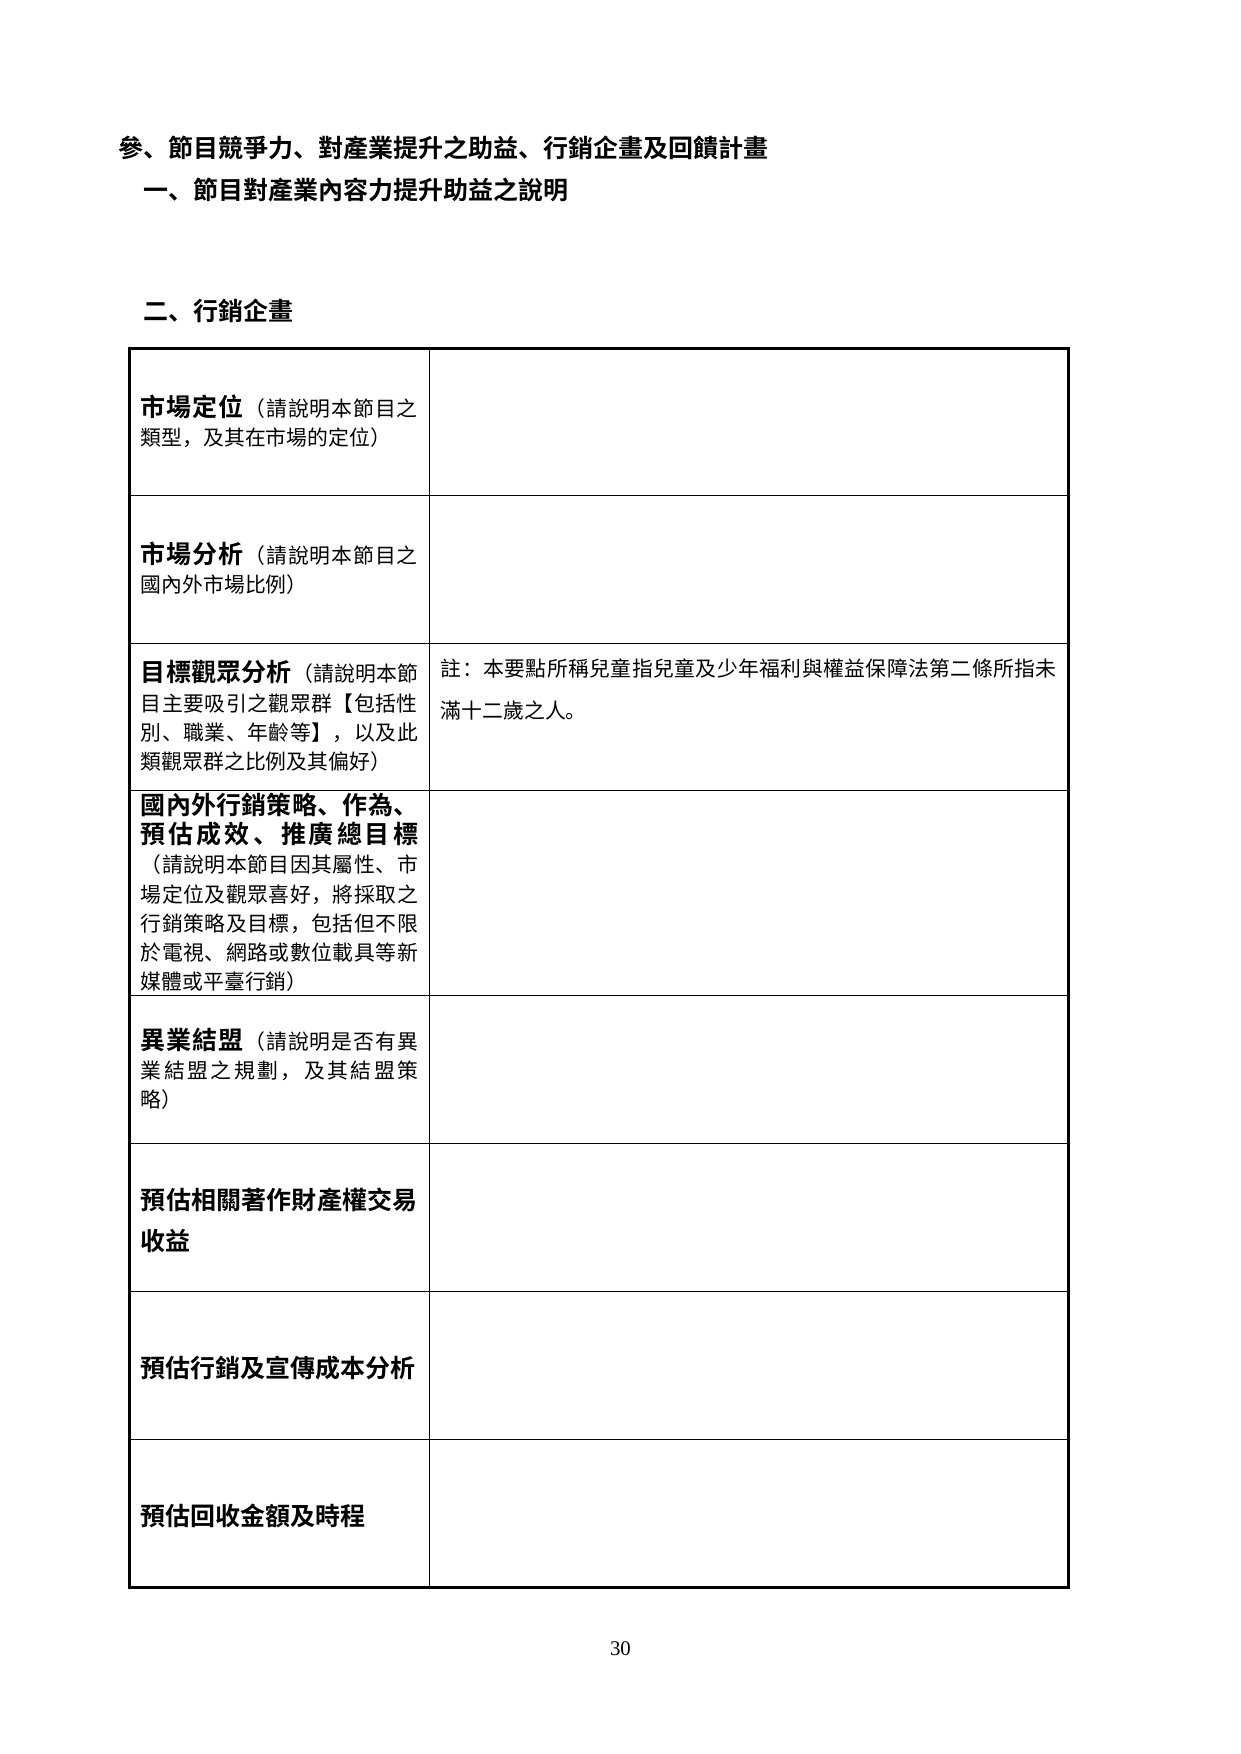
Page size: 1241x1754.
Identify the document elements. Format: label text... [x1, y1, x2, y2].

table_cell [430, 1292, 1067, 1438]
table_cell [430, 496, 1067, 642]
table_cell [430, 996, 1067, 1143]
table_cell 註：本要點所稱兒童指兒童及少年福利與權益保障法第二條所指未滿十二歲之人。 [430, 644, 1067, 790]
table_header [430, 350, 1067, 495]
table_cell 目標觀眾分析（請說明本節目主要吸引之觀眾群【包括性別、職業、年齡等】，以及此類觀眾群之比例及其偏好） [131, 644, 429, 790]
table_cell 國內外行銷策略、作為、預估成效、推廣總目標（請說明本節目因其屬性、市場定位及觀眾喜好，將採取之行銷策略及目標，包括但不限於電視、網路或數位載具等新媒體或平臺行銷） [131, 791, 429, 995]
table_cell 預估回收金額及時程 [131, 1440, 429, 1586]
table_header 市場定位（請說明本節目之類型，及其在市場的定位） [131, 350, 429, 495]
table_cell 異業結盟（請說明是否有異業結盟之規劃，及其結盟策略） [131, 996, 429, 1143]
table_cell 預估相關著作財產權交易收益 [131, 1144, 429, 1291]
table_cell [430, 791, 1067, 995]
text 二、行銷企畫 [143, 287, 1122, 328]
table_cell 預估行銷及宣傳成本分析 [131, 1292, 429, 1438]
text 一、節目對產業內容力提升助益之說明 [143, 166, 1122, 207]
table_cell [430, 1440, 1067, 1586]
table_cell [430, 1144, 1067, 1291]
table_cell 市場分析（請說明本節目之國內外市場比例） [131, 496, 429, 642]
text 參、節目競爭力、對產業提升之助益、行銷企畫及回饋計畫 [118, 124, 1122, 166]
